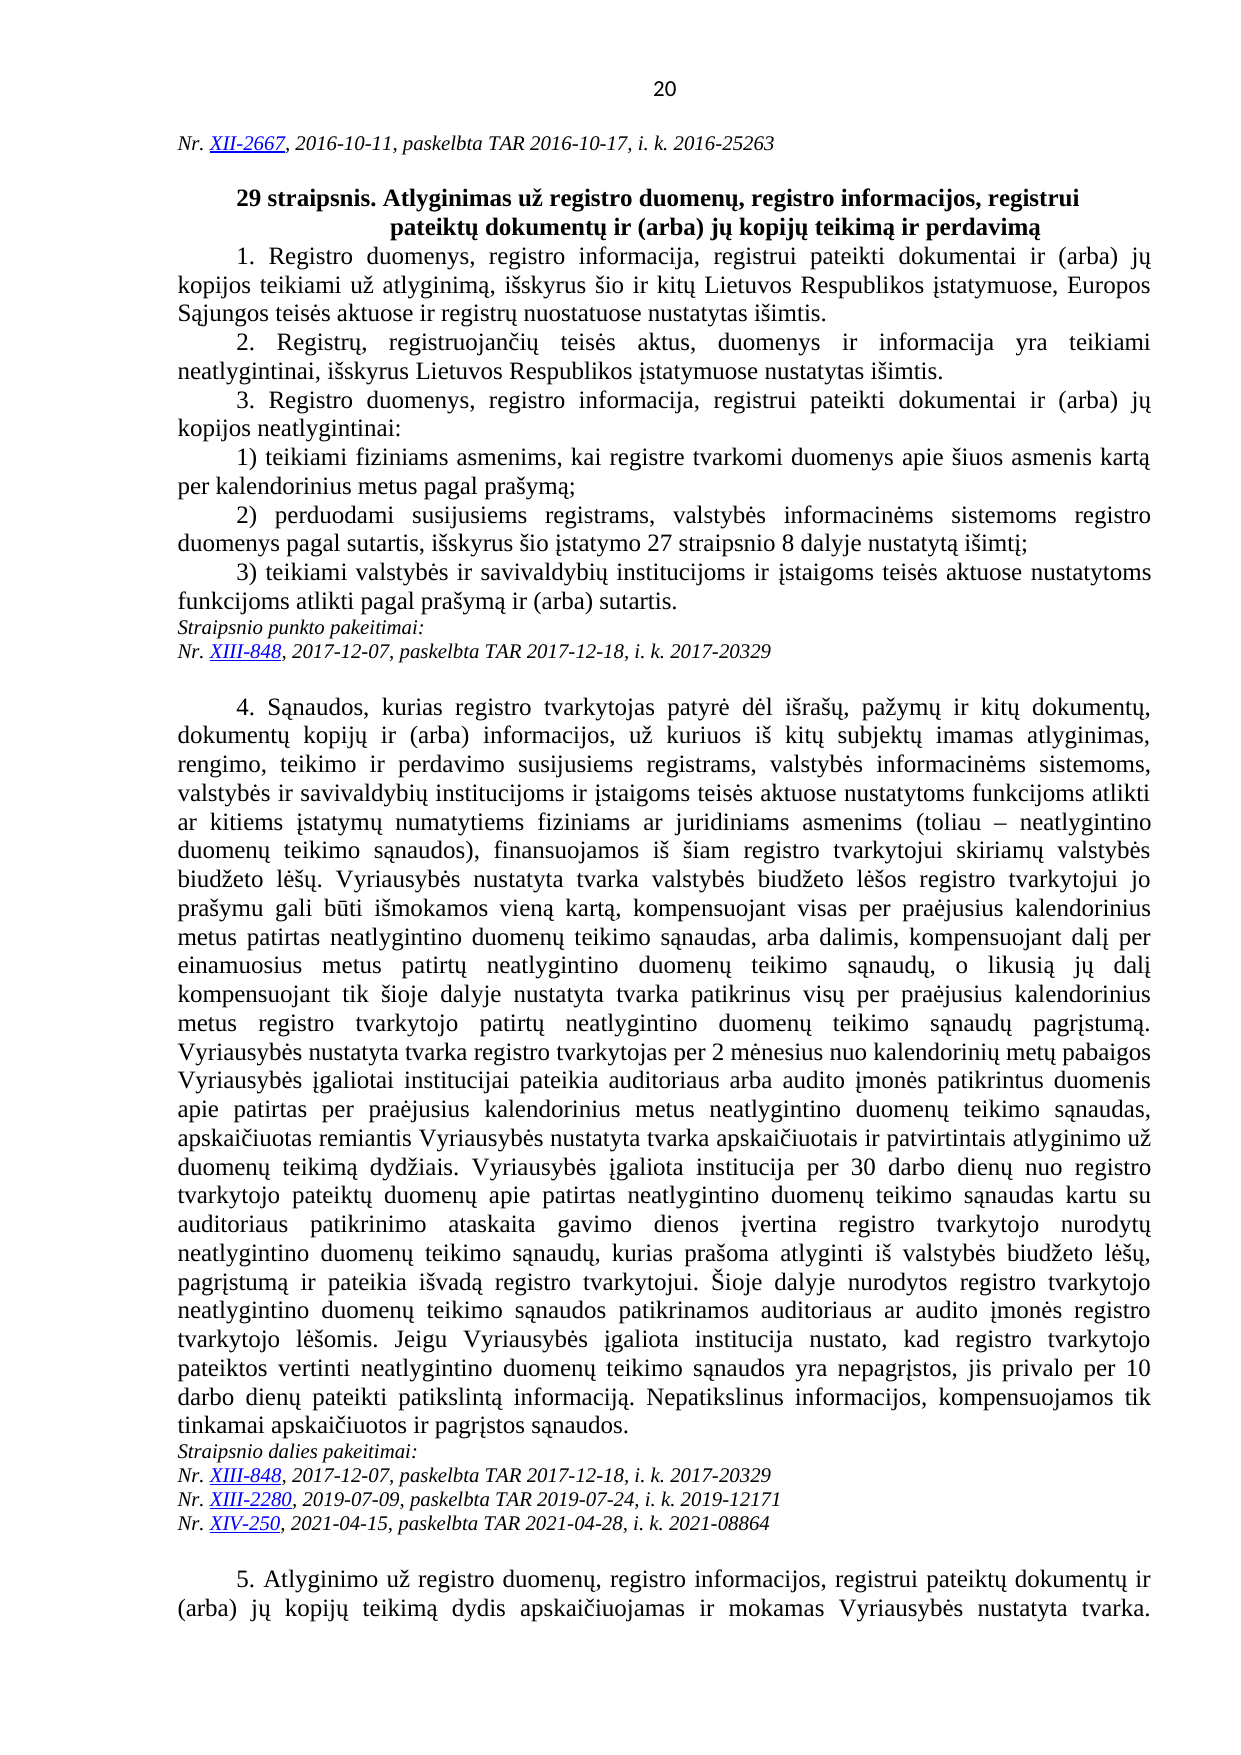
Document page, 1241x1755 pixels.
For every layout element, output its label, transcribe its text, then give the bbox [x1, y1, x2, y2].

text 3) teikiami valstybės ir savivaldybių institucijoms ir įstaigoms teisės aktuose nustatytoms funkcijoms atlikti pagal prašymą ir (arba) sutartis. [177, 557, 1152, 615]
text 1. Registro duomenys, registro informacija, registrui pateikti dokumentai ir (arba) jų kopijos teikiami už atlyginimą, išskyrus šio ir kitų Lietuvos Respublikos įstatymuose, Europos Sąjungos teisės aktuose ir registrų nuostatuose nustatytas išimtis. [177, 241, 1152, 327]
text 1) teikiami fiziniams asmenims, kai registre tvarkomi duomenys apie šiuos asmenis kartą per kalendorinius metus pagal prašymą; [177, 442, 1152, 500]
text 2. Registrų, registruojančių teisės aktus, duomenys ir informacija yra teikiami neatlygintinai, išskyrus Lietuvos Respublikos įstatymuose nustatytas išimtis. [177, 327, 1152, 385]
text 5. Atlyginimo už registro duomenų, registro informacijos, registrui pateiktų dokumentų ir (arba) jų kopijų teikimą dydis apskaičiuojamas ir mokamas Vyriausybės nustatyta tvarka. [177, 1564, 1152, 1622]
text Nr. XIII-2280, 2019-07-09, paskelbta TAR 2019-07-24, i. k. 2019-12171 [177, 1487, 1152, 1511]
text Nr. XII-2667, 2016-10-11, paskelbta TAR 2016-10-17, i. k. 2016-25263 [177, 131, 1152, 155]
text 29 straipsnis. Atlyginimas už registro duomenų, registro informacijos, registrui pateiktų dokumentų ir (arba) jų kopijų teikimą ir perdavimą [236, 183, 1152, 241]
text Straipsnio punkto pakeitimai: [177, 615, 1152, 639]
text Nr. XIV-250, 2021-04-15, paskelbta TAR 2021-04-28, i. k. 2021-08864 [177, 1511, 1152, 1535]
text 3. Registro duomenys, registro informacija, registrui pateikti dokumentai ir (arba) jų kopijos neatlygintinai: [177, 385, 1152, 442]
text Nr. XIII-848, 2017-12-07, paskelbta TAR 2017-12-18, i. k. 2017-20329 [177, 1463, 1152, 1487]
text 2) perduodami susijusiems registrams, valstybės informacinėms sistemoms registro duomenys pagal sutartis, išskyrus šio įstatymo 27 straipsnio 8 dalyje nustatytą išimtį; [177, 500, 1152, 557]
text Nr. XIII-848, 2017-12-07, paskelbta TAR 2017-12-18, i. k. 2017-20329 [177, 639, 1152, 663]
text 4. Sąnaudos, kurias registro tvarkytojas patyrė dėl išrašų, pažymų ir kitų dokumentų, dokumentų kopijų ir (arba) informacijos, už kuriuos iš kitų subjektų imamas atlyginimas, rengimo, teikimo ir perdavimo susijusiems registrams, valstybės informacinėms sistemoms, valstybės ir savivaldybių institucijoms ir įstaigoms teisės aktuose nustatytoms funkcijoms atlikti ar kitiems įstatymų numatytiems fiziniams ar juridiniams asmenims (toliau – neatlygintino duomenų teikimo sąnaudos), finansuojamos iš šiam registro tvarkytojui skiriamų valstybės biudžeto lėšų. Vyriausybės nustatyta tvarka valstybės biudžeto lėšos registro tvarkytojui jo prašymu gali būti išmokamos vieną kartą, kompensuojant visas per praėjusius kalendorinius metus patirtas neatlygintino duomenų teikimo sąnaudas, arba dalimis, kompensuojant dalį per einamuosius metus patirtų neatlygintino duomenų teikimo sąnaudų, o likusią jų dalį kompensuojant tik šioje dalyje nustatyta tvarka patikrinus visų per praėjusius kalendorinius metus registro tvarkytojo patirtų neatlygintino duomenų teikimo sąnaudų pagrįstumą. Vyriausybės nustatyta tvarka registro tvarkytojas per 2 mėnesius nuo kalendorinių metų pabaigos Vyriausybės įgaliotai institucijai pateikia auditoriaus arba audito įmonės patikrintus duomenis apie patirtas per praėjusius kalendorinius metus neatlygintino duomenų teikimo sąnaudas, apskaičiuotas remiantis Vyriausybės nustatyta tvarka apskaičiuotais ir patvirtintais atlyginimo už duomenų teikimą dydžiais. Vyriausybės įgaliota institucija per 30 darbo dienų nuo registro tvarkytojo pateiktų duomenų apie patirtas neatlygintino duomenų teikimo sąnaudas kartu su auditoriaus patikrinimo ataskaita gavimo dienos įvertina registro tvarkytojo nurodytų neatlygintino duomenų teikimo sąnaudų, kurias prašoma atlyginti iš valstybės biudžeto lėšų, pagrįstumą ir pateikia išvadą registro tvarkytojui. Šioje dalyje nurodytos registro tvarkytojo neatlygintino duomenų teikimo sąnaudos patikrinamos auditoriaus ar audito įmonės registro tvarkytojo lėšomis. Jeigu Vyriausybės įgaliota institucija nustato, kad registro tvarkytojo pateiktos vertinti neatlygintino duomenų teikimo sąnaudos yra nepagrįstos, jis privalo per 10 darbo dienų pateikti patikslintą informaciją. Nepatikslinus informacijos, kompensuojamos tik tinkamai apskaičiuotos ir pagrįstos sąnaudos. [177, 692, 1152, 1439]
text Straipsnio dalies pakeitimai: [177, 1439, 1152, 1463]
